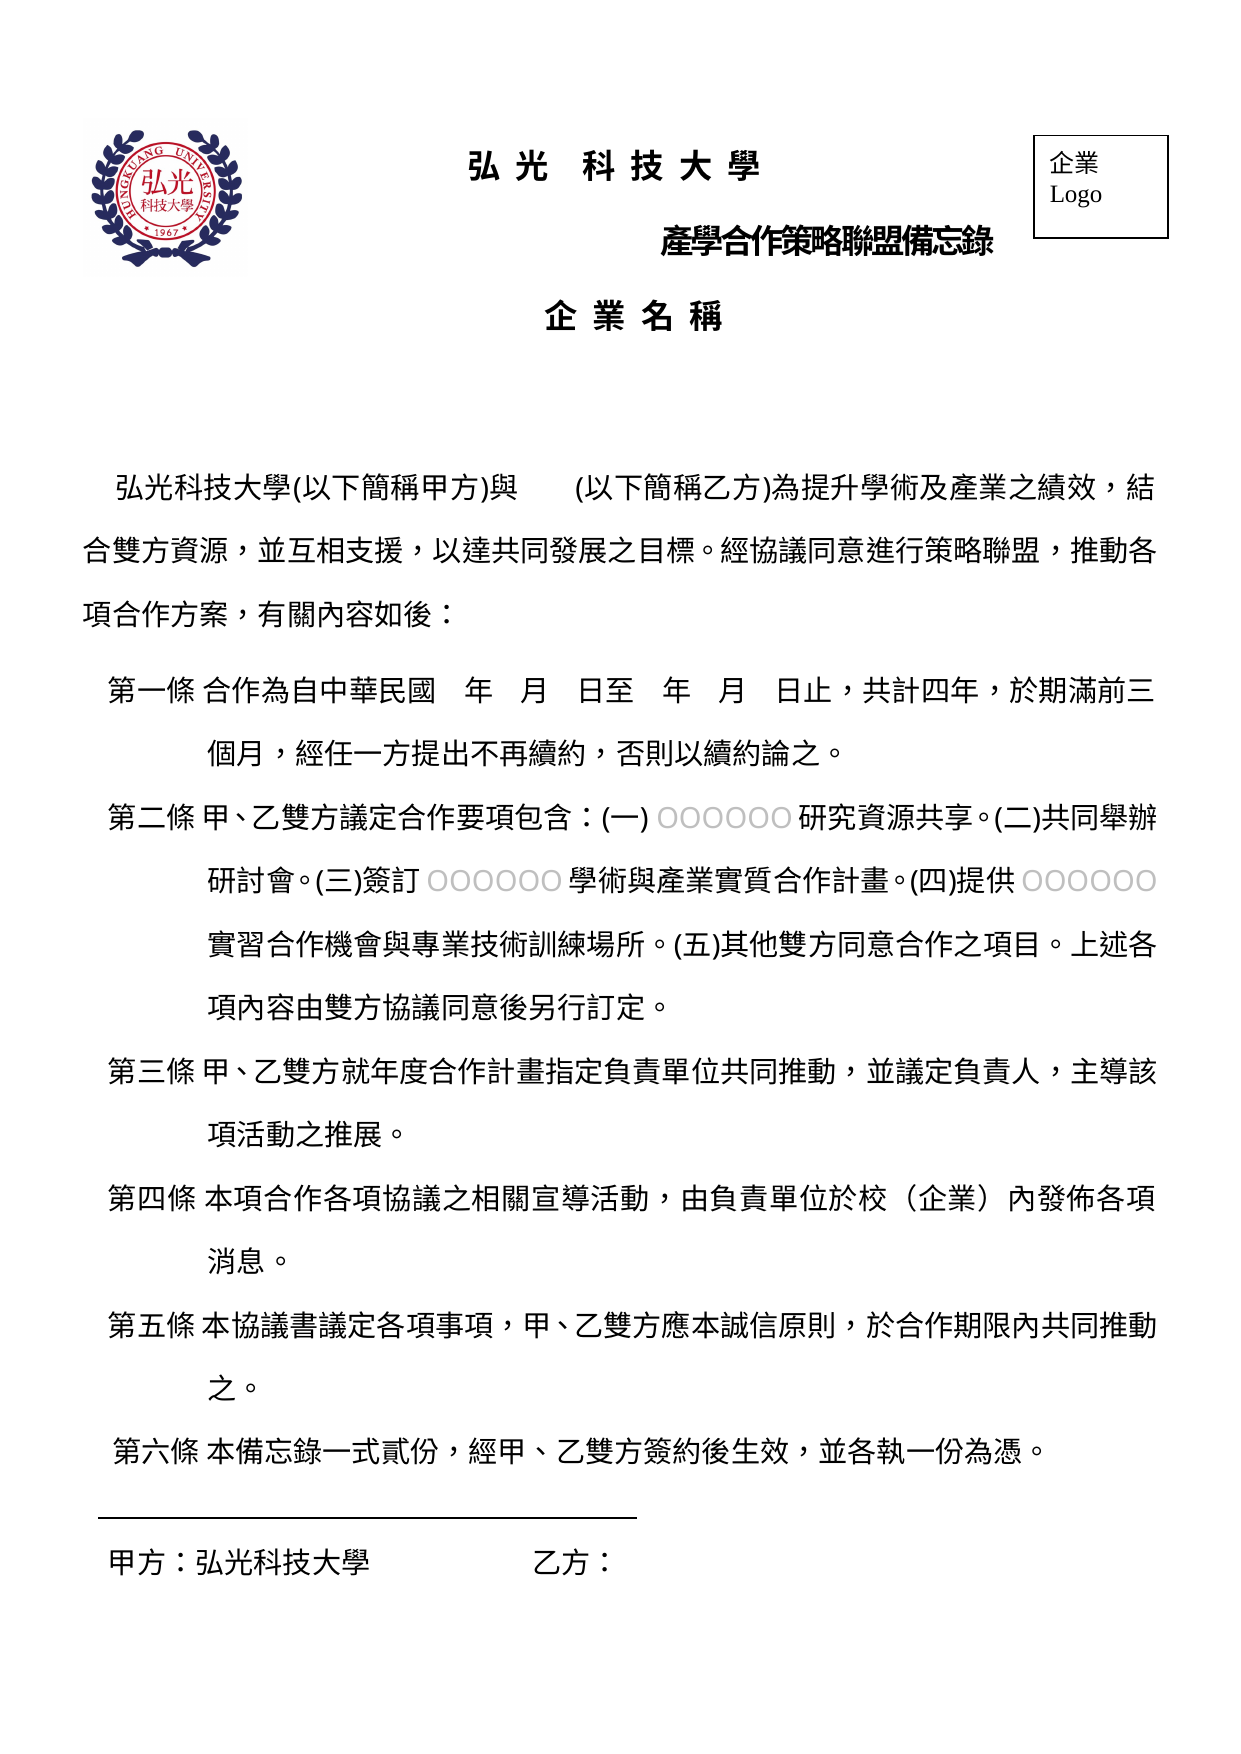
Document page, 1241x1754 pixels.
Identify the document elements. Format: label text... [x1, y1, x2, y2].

text 第一條 合作為自中華民國 年 月 日至 年 月 日止，共計四年，於期滿前三個月，經任一方提出不再續約，否則以續約論之。 [108, 667, 1157, 773]
text 第二條 甲、乙雙方議定合作要項包含：(一) OOOOOO研究資源共享。(二)共同舉辦研討會。(三)簽訂OOOOOO學術與產業實質合作計畫。(四)提供OOOOOO實習合作機會與專業技術訓練場所。(五)其他雙方同意合作之項目。上述各項內容由雙方協議同意後另行訂定。 [108, 794, 1157, 1027]
text 第四條 本項合作各項協議之相關宣導活動，由負責單位於校（企業）內發佈各項消息。 [108, 1175, 1157, 1281]
text 企 業 名 稱 [233, 277, 1157, 352]
text 弘光科技大學(以下簡稱甲方)與 (以下簡稱乙方)為提升學術及產業之績效，結合雙方資源，並互相支援，以達共同發展之目標。經協議同意進行策略聯盟，推動各項合作方案，有關內容如後： [83, 464, 1157, 634]
picture [82, 118, 248, 277]
text 甲方：弘光科技大學 乙方： [108, 1540, 1157, 1582]
text 產學合作策略聯盟備忘錄 [248, 202, 998, 277]
text 第五條 本協議書議定各項事項，甲、乙雙方應本誠信原則，於合作期限內共同推動之。 [108, 1302, 1157, 1408]
text 企業Logo [1049, 144, 1152, 208]
text 弘 光 科 技 大 學 [248, 127, 1157, 202]
text 第三條 甲、乙雙方就年度合作計畫指定負責單位共同推動，並議定負責人，主導該項活動之推展。 [108, 1048, 1157, 1154]
text 第六條 本備忘錄一式貳份，經甲、乙雙方簽約後生效，並各執一份為憑。 [83, 1429, 1157, 1471]
